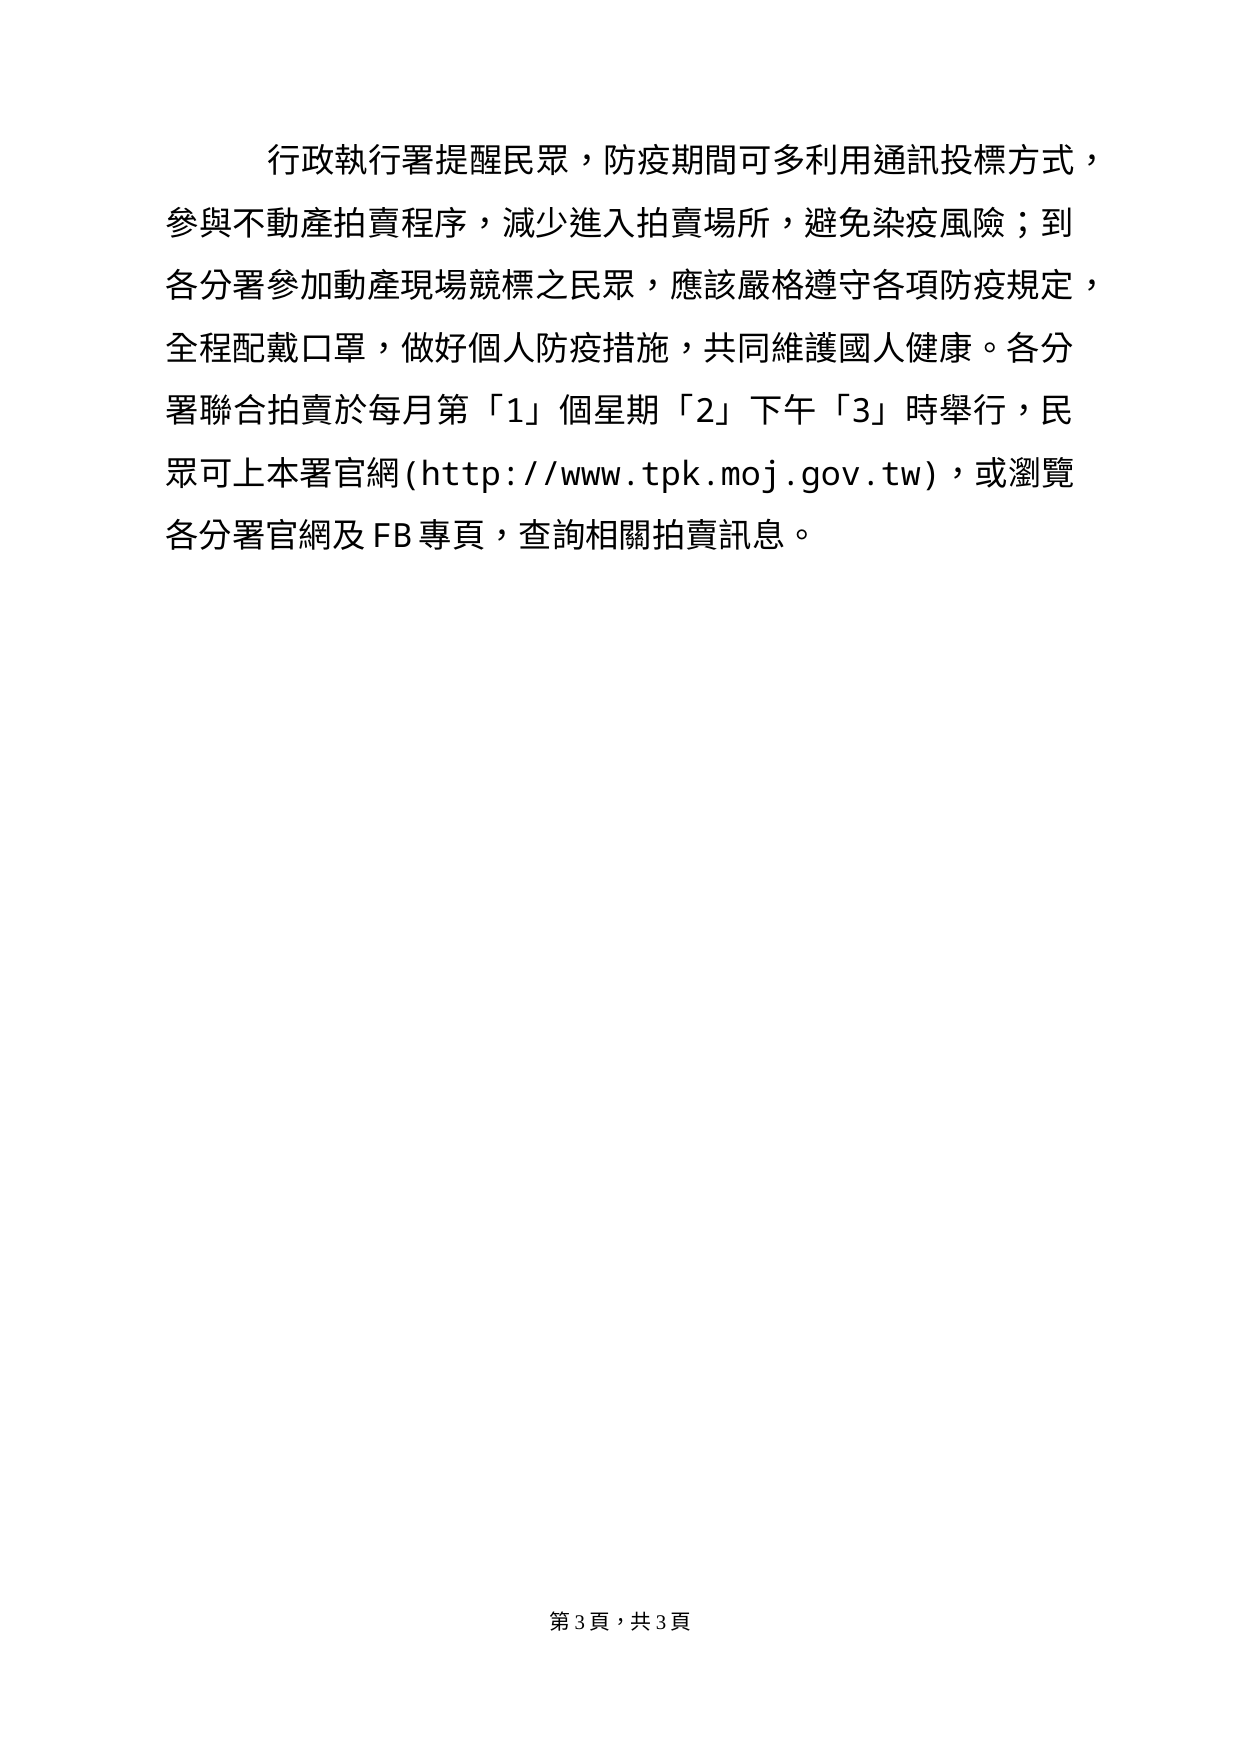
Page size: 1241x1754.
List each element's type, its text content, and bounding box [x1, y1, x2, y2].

text 行政執行署提醒民眾，防疫期間可多利用通訊投標方式，參與不動產拍賣程序，減少進入拍賣場所，避免染疫風險；到各分署參加動產現場競標之民眾，應該嚴格遵守各項防疫規定，全程配戴口罩，做好個人防疫措施，共同維護國人健康。各分署聯合拍賣於每月第「1」個星期「2」下午「3」時舉行，民眾可上本署官網(http://www.tpk.moj.gov.tw)，或瀏覽各分署官網及FB專頁，查詢相關拍賣訊息。 [165, 116, 1075, 554]
